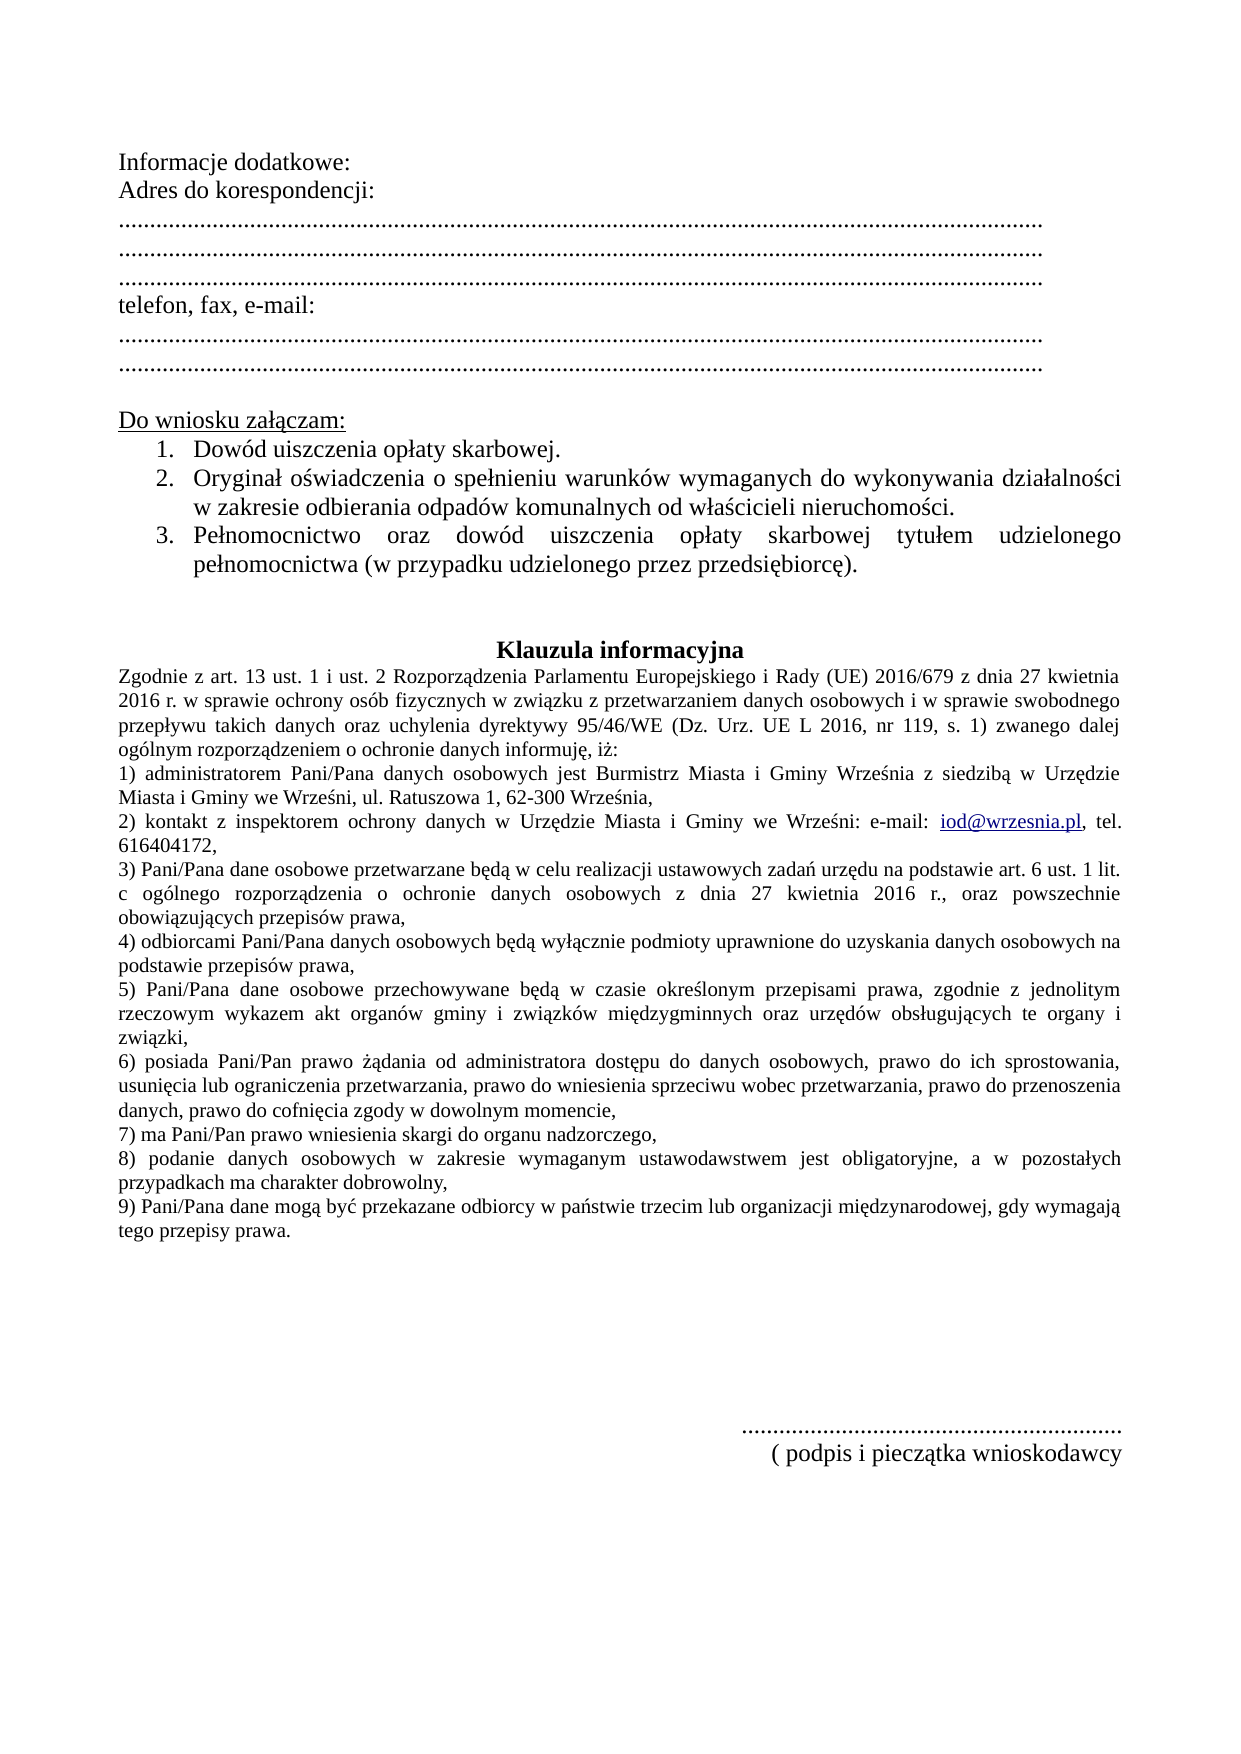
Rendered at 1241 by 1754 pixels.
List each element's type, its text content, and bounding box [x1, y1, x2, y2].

text .................................................................................................................................................... [118, 204, 1122, 233]
list Oryginał oświadczenia o spełnieniu warunków wymaganych do wykonywania działalności w zakresie odbierania odpadów komunalnych od właścicieli nieruchomości. [156, 463, 1122, 521]
list Pełnomocnictwo oraz dowód uiszczenia opłaty skarbowej tytułem udzielonego pełnomocnictwa (w przypadku udzielonego przez przedsiębiorcę). [156, 521, 1122, 578]
text 4) odbiorcami Pani/Pana danych osobowych będą wyłącznie podmioty uprawnione do uzyskania danych osobowych na podstawie przepisów prawa, [118, 929, 1122, 977]
text 3) Pani/Pana dane osobowe przetwarzane będą w celu realizacji ustawowych zadań urzędu na podstawie art. 6 ust. 1 lit. c ogólnego rozporządzenia o ochronie danych osobowych z dnia 27 kwietnia 2016 r., oraz powszechnie obowiązujących przepisów prawa, [118, 857, 1122, 929]
text 1) administratorem Pani/Pana danych osobowych jest Burmistrz Miasta i Gminy Września z siedzibą w Urzędzie Miasta i Gminy we Wrześni, ul. Ratuszowa 1, 62-300 Września, [118, 761, 1122, 809]
text .................................................................................................................................................... [118, 319, 1122, 348]
list Dowód uiszczenia opłaty skarbowej. [156, 434, 1122, 463]
text 6) posiada Pani/Pan prawo żądania od administratora dostępu do danych osobowych, prawo do ich sprostowania, usunięcia lub ograniczenia przetwarzania, prawo do wniesienia sprzeciwu wobec przetwarzania, prawo do przenoszenia danych, prawo do cofnięcia zgody w dowolnym momencie, [118, 1049, 1122, 1122]
text 7) ma Pani/Pan prawo wniesienia skargi do organu nadzorczego, [118, 1122, 1122, 1146]
text Adres do korespondencji: [118, 176, 1122, 204]
text .................................................................................................................................................... [118, 233, 1122, 262]
text Do wniosku załączam: [118, 406, 1122, 434]
text ( podpis i pieczątka wnioskodawcy [118, 1438, 1122, 1467]
text telefon, fax, e-mail: [118, 291, 1122, 319]
text Informacje dodatkowe: [118, 147, 1122, 176]
text 8) podanie danych osobowych w zakresie wymaganym ustawodawstwem jest obligatoryjne, a w pozostałych przypadkach ma charakter dobrowolny, [118, 1146, 1122, 1194]
text 9) Pani/Pana dane mogą być przekazane odbiorcy w państwie trzecim lub organizacji międzynarodowej, gdy wymagają tego przepisy prawa. [118, 1194, 1122, 1242]
text .................................................................................................................................................... [118, 348, 1122, 377]
text Zgodnie z art. 13 ust. 1 i ust. 2 Rozporządzenia Parlamentu Europejskiego i Rady (UE) 2016/679 z dnia 27 kwietnia 2016 r. w sprawie ochrony osób fizycznych w związku z przetwarzaniem danych osobowych i w sprawie swobodnego przepływu takich danych oraz uchylenia dyrektywy 95/46/WE (Dz. Urz. UE L 2016, nr 119, s. 1) zwanego dalej ogólnym rozporządzeniem o ochronie danych informuję, iż: [118, 664, 1122, 761]
text ............................................................. [118, 1410, 1122, 1438]
text .................................................................................................................................................... [118, 262, 1122, 291]
text Klauzula informacyjna [118, 636, 1122, 664]
text 5) Pani/Pana dane osobowe przechowywane będą w czasie określonym przepisami prawa, zgodnie z jednolitym rzeczowym wykazem akt organów gminy i związków międzygminnych oraz urzędów obsługujących te organy i związki, [118, 977, 1122, 1049]
text 2) kontakt z inspektorem ochrony danych w Urzędzie Miasta i Gminy we Wrześni: e-mail: iod@wrzesnia.pl, tel. 616404172, [118, 809, 1122, 857]
